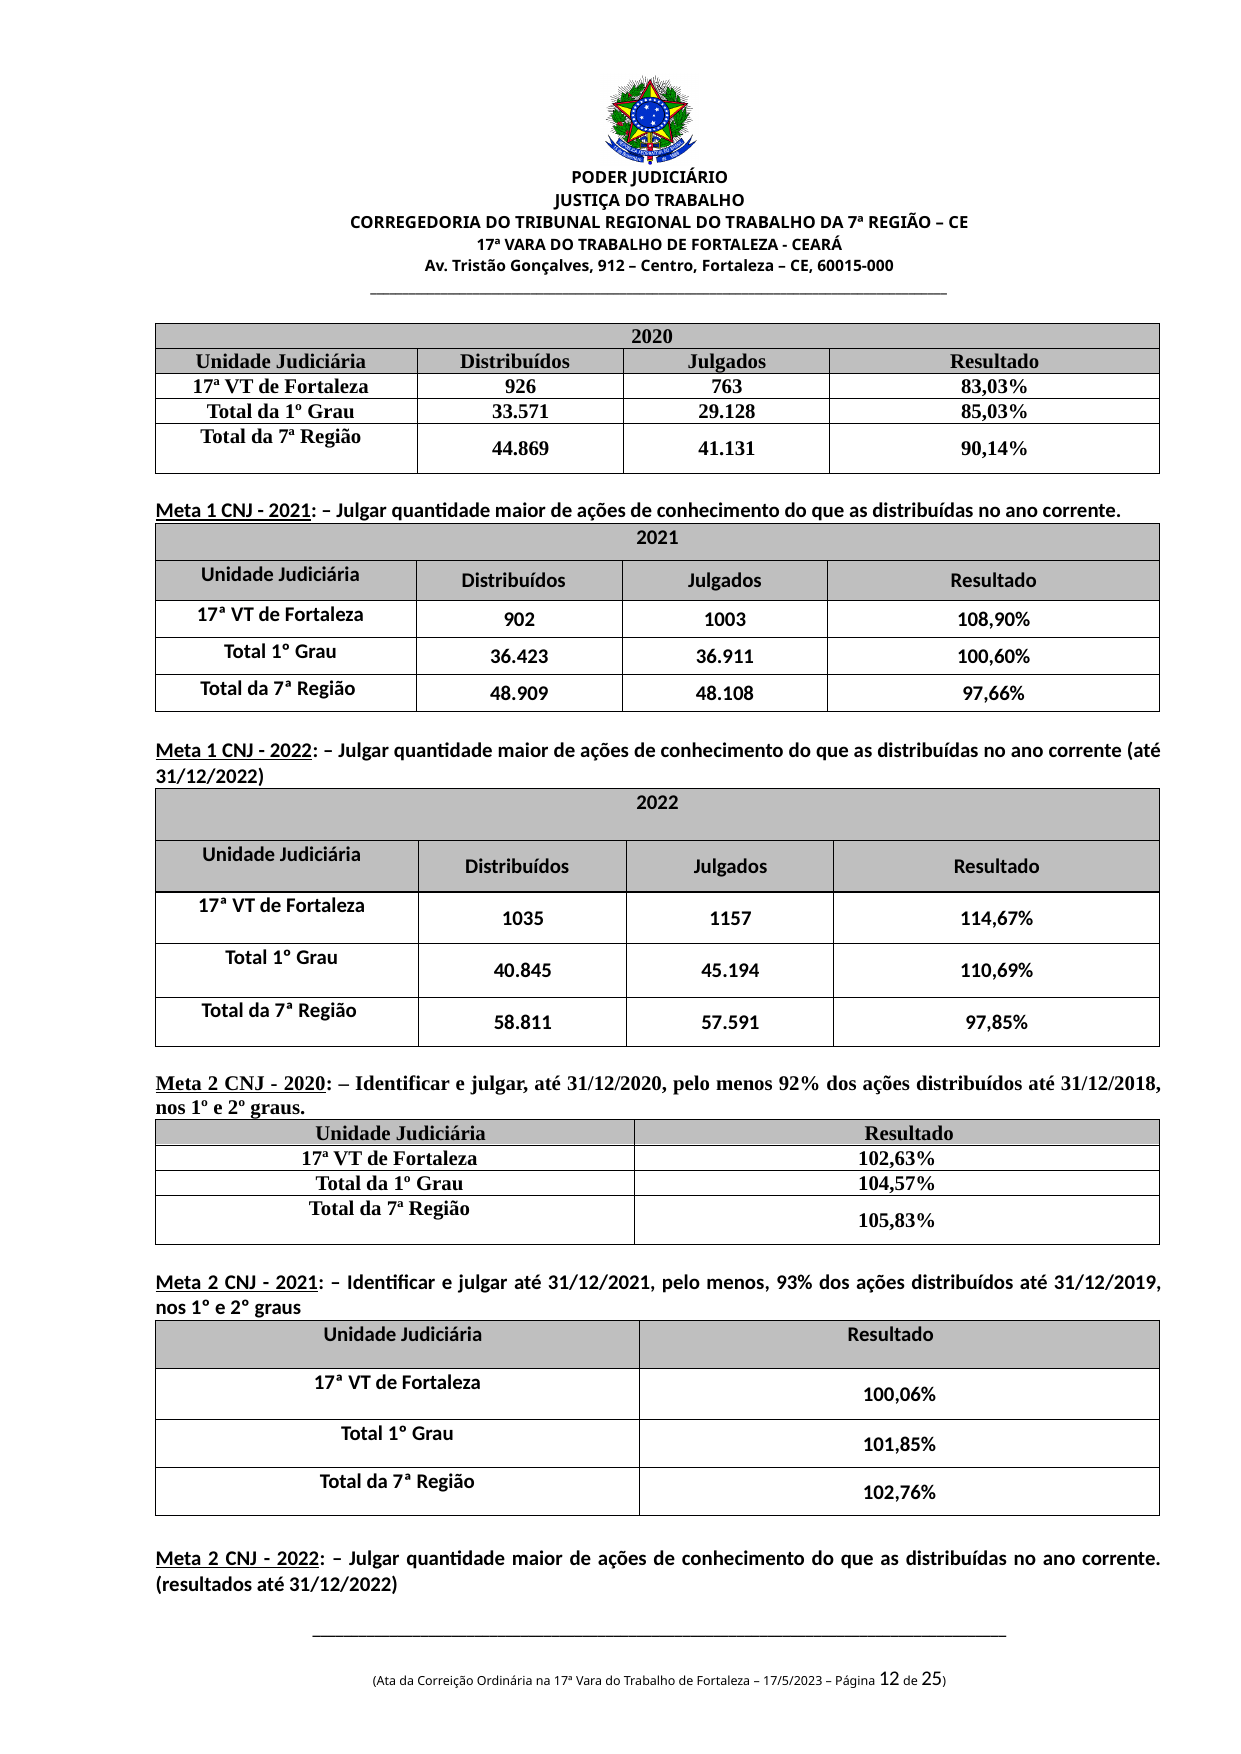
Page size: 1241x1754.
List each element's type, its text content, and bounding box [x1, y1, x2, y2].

table_cell Total da 7ª Região [156, 1196, 634, 1244]
table_cell Distribuídos [418, 349, 623, 373]
table_cell 101,85% [640, 1420, 1159, 1467]
table_cell Total 1º Grau [156, 1420, 639, 1467]
table_cell 926 [418, 374, 623, 398]
table_cell Total da 7ª Região [156, 998, 418, 1046]
table_cell 45.194 [627, 944, 833, 997]
table_cell 40.845 [419, 944, 626, 997]
table_cell Total da 1º Grau [156, 1171, 634, 1195]
table_header Resultado [635, 1120, 1159, 1144]
table_cell 100,06% [640, 1369, 1159, 1419]
table_header Resultado [640, 1321, 1159, 1368]
table_cell Total da 7ª Região [156, 1468, 639, 1515]
table_cell 29.128 [624, 399, 829, 423]
table_cell 104,57% [635, 1171, 1159, 1195]
table_header Unidade Judiciária [156, 1120, 634, 1144]
table_cell 48.909 [417, 675, 622, 711]
subtitle Meta 1 CNJ - 2022: – Julgar quantidade maior de ações de conhecimento do que as distribuídas no ano corrente (até 31/12/2022) [155, 737, 1163, 788]
table_cell Unidade Judiciária [156, 561, 416, 600]
table_cell 36.911 [623, 638, 827, 674]
subtitle Meta 1 CNJ - 2021: – Julgar quantidade maior de ações de conhecimento do que as distribuídas no ano corrente. [155, 498, 1163, 523]
table_header 2021 [156, 524, 1159, 560]
table_cell Total 1º Grau [156, 638, 416, 674]
table_cell 102,76% [640, 1468, 1159, 1515]
table_cell 83,03% [830, 374, 1159, 398]
table_cell 114,67% [834, 893, 1159, 943]
table_cell 17ª VT de Fortaleza [156, 1369, 639, 1419]
table_cell 97,85% [834, 998, 1159, 1046]
table_cell 102,63% [635, 1146, 1159, 1169]
table_cell 97,66% [828, 675, 1159, 711]
table_cell 763 [624, 374, 829, 398]
table_cell 48.108 [623, 675, 827, 711]
table_cell 17ª VT de Fortaleza [156, 374, 417, 398]
table_header Unidade Judiciária [156, 1321, 639, 1368]
subtitle Meta 2 CNJ - 2022: – Julgar quantidade maior de ações de conhecimento do que as distribuídas no ano corrente. (resultados até 31/12/2022) [155, 1545, 1163, 1596]
table_cell 100,60% [828, 638, 1159, 674]
table_cell 90,14% [830, 424, 1159, 472]
table_cell Total da 7ª Região [156, 675, 416, 711]
table_cell 17ª VT de Fortaleza [156, 1146, 634, 1169]
table_cell Resultado [828, 561, 1159, 600]
table_cell Total da 7ª Região [156, 424, 417, 472]
table_cell 17ª VT de Fortaleza [156, 893, 418, 943]
subtitle Meta 2 CNJ - 2021: – Identificar e julgar até 31/12/2021, pelo menos, 93% dos ações distribuídos até 31/12/2019, nos 1º e 2º graus [155, 1269, 1163, 1320]
table_cell 41.131 [624, 424, 829, 472]
table_cell 44.869 [418, 424, 623, 472]
subtitle Meta 2 CNJ - 2020: – Identificar e julgar, até 31/12/2020, pelo menos 92% dos ações distribuídos até 31/12/2018, nos 1º e 2º graus. [155, 1071, 1163, 1119]
table_cell 33.571 [418, 399, 623, 423]
table_cell 1035 [419, 893, 626, 943]
table_cell 85,03% [830, 399, 1159, 423]
table_header 2022 [156, 789, 1159, 840]
table_cell Julgados [624, 349, 829, 373]
table_cell 57.591 [627, 998, 833, 1046]
table_cell Julgados [627, 841, 833, 891]
table_cell 58.811 [419, 998, 626, 1046]
picture [600, 73, 699, 166]
table_cell Distribuídos [417, 561, 622, 600]
table_cell 1157 [627, 893, 833, 943]
table_cell 36.423 [417, 638, 622, 674]
table_cell 110,69% [834, 944, 1159, 997]
table_cell 1003 [623, 601, 827, 637]
table_cell Total da 1º Grau [156, 399, 417, 423]
table_cell Resultado [834, 841, 1159, 891]
table_cell 105,83% [635, 1196, 1159, 1244]
table_cell Unidade Judiciária [156, 841, 418, 891]
table_cell Distribuídos [419, 841, 626, 891]
table_header 2020 [156, 324, 1159, 348]
table_cell Resultado [830, 349, 1159, 373]
table_cell Unidade Judiciária [156, 349, 417, 373]
table_cell 108,90% [828, 601, 1159, 637]
table_cell Total 1º Grau [156, 944, 418, 997]
table_cell 902 [417, 601, 622, 637]
table_cell Julgados [623, 561, 827, 600]
table_cell 17ª VT de Fortaleza [156, 601, 416, 637]
